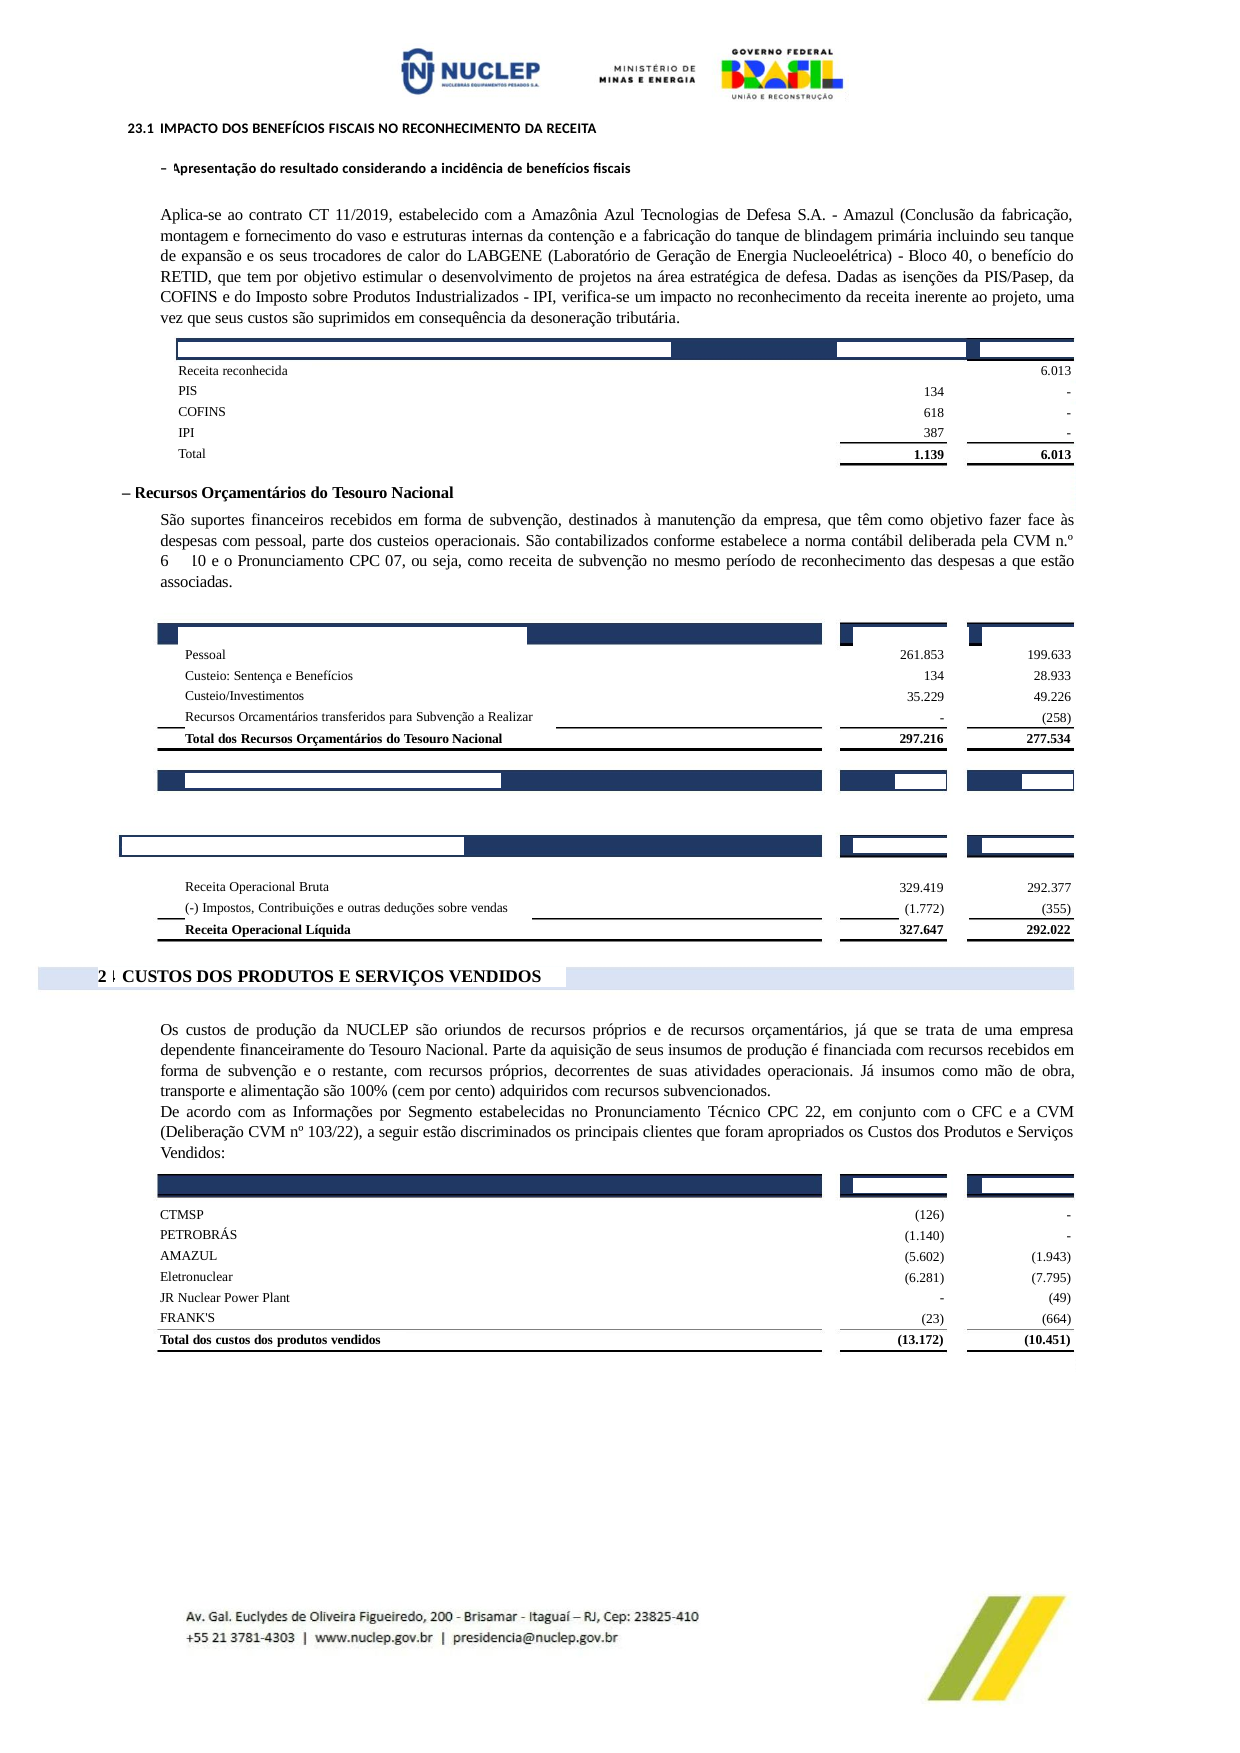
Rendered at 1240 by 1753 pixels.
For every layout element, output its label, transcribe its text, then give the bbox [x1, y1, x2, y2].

text - [1066, 1208, 1096, 1223]
text (7.795) [1031, 1270, 1096, 1285]
text AMAZUL - (RETID) - Regime Especial de Tributação para a Indústria de Defesa [178, 342, 671, 357]
text 49.226 [1034, 689, 1096, 704]
text COFINS e do Imposto sobre Produtos Industrializados - IPI, verifica-se um impacto no reconhecimento da receita inerente ao projeto, uma [160, 288, 1095, 306]
text (1.772) [904, 901, 969, 916]
text 6.013 [1041, 363, 1096, 378]
text IPI [178, 425, 251, 440]
text 6.013 [1041, 447, 1077, 462]
text (10.451) [1024, 1332, 1077, 1347]
text montagem e fornecimento do vaso e estruturas internas da contenção e a fabricação do tanque de blindagem primária incluindo seu tanque [160, 227, 1095, 245]
text 618 [924, 405, 969, 420]
text Receita Operacional Líquida [185, 922, 532, 937]
text 1.139 [913, 447, 950, 462]
text AMAZUL [160, 1248, 242, 1263]
text 28.933 [1034, 669, 1096, 684]
text Setembro 2023 [982, 838, 1079, 853]
text (1.943) [1031, 1249, 1096, 1264]
text Recursos Orcamentários transferidos para Subvenção a Realizar [185, 709, 556, 724]
text Setembro 2023 [982, 627, 1096, 642]
text CTMSP [160, 1207, 229, 1222]
text 292.377 [1027, 880, 1096, 895]
text TOTAL DA RECEITA OPERACIONAL BRUTA [185, 773, 501, 788]
text Total [178, 446, 232, 461]
text Consolidação da Receita Operacional Bruta [136, 837, 464, 855]
text dependente financeiramente do Tesouro Nacional. Parte da aquisição de seus insumos de produção é financiada com recursos recebidos em [160, 1041, 1096, 1059]
text 2 [98, 967, 113, 987]
text 277.534 [1026, 731, 1077, 746]
text transporte e alimentação são 100% (cem por cento) adquiridos com recursos subvencionados. [160, 1082, 1096, 1100]
text vez que seus custos são suprimidos em consequência da desoneração tributária. [160, 309, 1095, 327]
text 297.216 [899, 731, 950, 746]
text (5.602) [904, 1249, 969, 1264]
text COFINS [178, 404, 251, 419]
text – [160, 159, 174, 178]
text PIS [178, 384, 222, 399]
text (23) [921, 1311, 969, 1326]
text Apresentação do resultado considerando a incidência de benefícios fiscais [174, 159, 656, 178]
text 292.377 [1022, 774, 1073, 789]
text Receita Operacional Bruta [185, 880, 353, 895]
text Eletronuclear [160, 1269, 257, 1284]
text Custeio: Sentença e Benefícios [185, 668, 377, 683]
text São suportes financeiros recebidos em forma de subvenção, destinados à manutenção da empresa, que têm como objetivo fazer face às [160, 511, 1095, 529]
text - [1066, 384, 1096, 399]
text PETROBRÁS [160, 1228, 263, 1243]
text JR Nuclear Power Plant [160, 1290, 314, 1305]
text de expansão e os seus trocadores de calor do LABGENE (Laboratório de Geração de Energia Nucleoelétrica) - Bloco 40, o benefício do [160, 247, 1095, 265]
text - [1066, 405, 1096, 420]
text Vendidos: [160, 1144, 1096, 1162]
text - [1066, 426, 1096, 441]
text Setembro 2024 [980, 342, 1077, 357]
text - [939, 1291, 969, 1306]
text 261.853 [900, 648, 969, 663]
text (Deliberação CVM nº 103/22), a seguir estão discriminados os principais clientes que foram apropriados os Custos dos Produtos e Serviços [160, 1123, 1096, 1141]
text Aplica-se ao contrato CT 11/2019, estabelecido com a Amazônia Azul Tecnologias de Defesa S.A. - Amazul (Conclusão da fabricação, [160, 206, 1095, 224]
text (49) [1048, 1291, 1096, 1306]
text associadas. [160, 573, 258, 591]
text 6 [160, 552, 193, 570]
text FRANK'S [160, 1311, 314, 1326]
text Setembro 2024 [853, 838, 951, 853]
text 134 [924, 384, 969, 399]
text Total dos Recursos Orçamentários do Tesouro Nacional [185, 731, 556, 746]
text (126) [915, 1208, 969, 1223]
text despesas com pessoal, parte dos custeios operacionais. São contabilizados conforme estabelece a norma contábil deliberada pela CVM n.º [160, 532, 1095, 550]
text Setembro 2023 [982, 1178, 1079, 1193]
text 199.633 [1027, 648, 1096, 663]
text (355) [1042, 901, 1096, 916]
text 23.1 IMPACTO DOS BENEFÍCIOS FISCAIS NO RECONHECIMENTO DA RECEITA [127, 119, 626, 137]
text - [1066, 1228, 1096, 1243]
text - [939, 710, 969, 725]
text (664) [1042, 1311, 1096, 1326]
text (1.140) [904, 1228, 969, 1243]
text 35.229 [907, 689, 969, 704]
text (6.281) [904, 1270, 969, 1285]
text RETID, que tem por objetivo estimular o desenvolvimento de projetos na área estratégica de defesa. Dadas as isenções da PIS/Pasep, da [160, 268, 1095, 286]
text forma de subvenção e o restante, com recursos próprios, decorrentes de suas atividades operacionais. Já insumos como mão de obra, [160, 1062, 1096, 1080]
text 329.419 [895, 774, 946, 789]
text De acordo com as Informações por Segmento estabelecidas no Pronunciamento Técnico CPC 22, em conjunto com o CFC e a CVM [160, 1103, 1096, 1121]
text (258) [1042, 710, 1096, 725]
text Benefícios - RETID [837, 342, 966, 357]
text 4 CUSTOS DOS PRODUTOS E SERVIÇOS VENDIDOS [113, 967, 566, 987]
text Os custos de produção da NUCLEP são oriundos de recursos próprios e de recursos orçamentários, já que se trata de uma empresa [160, 1021, 1096, 1039]
text 327.647 [899, 922, 969, 937]
text (-) Impostos, Contribuições e outras deduções sobre vendas [185, 901, 532, 916]
text 46/10 e o Pronunciamento CPC 07, ou seja, como receita de subvenção no mesmo período de reconhecimento das despesas a que estão [193, 552, 1095, 570]
text Setembro 2024 [853, 1178, 951, 1193]
text Total dos custos dos produtos vendidos [160, 1332, 406, 1347]
text – [122, 484, 136, 502]
text 387 [924, 426, 969, 441]
text Pessoal [185, 647, 527, 662]
text 134 [924, 669, 969, 684]
text (13.172) [897, 1332, 950, 1347]
text – [122, 837, 136, 855]
text Recursos Orçamentários do Tesouro Nacional [136, 484, 479, 502]
text Custeio/Investimentos [185, 689, 331, 704]
text Setembro 2024 [853, 627, 969, 642]
text 329.419 [899, 880, 969, 895]
text Recursos Orçamentários - por Vinculação de Pagamento [178, 627, 527, 642]
text 292.022 [1026, 922, 1077, 937]
text Receita reconhecida [178, 363, 312, 378]
